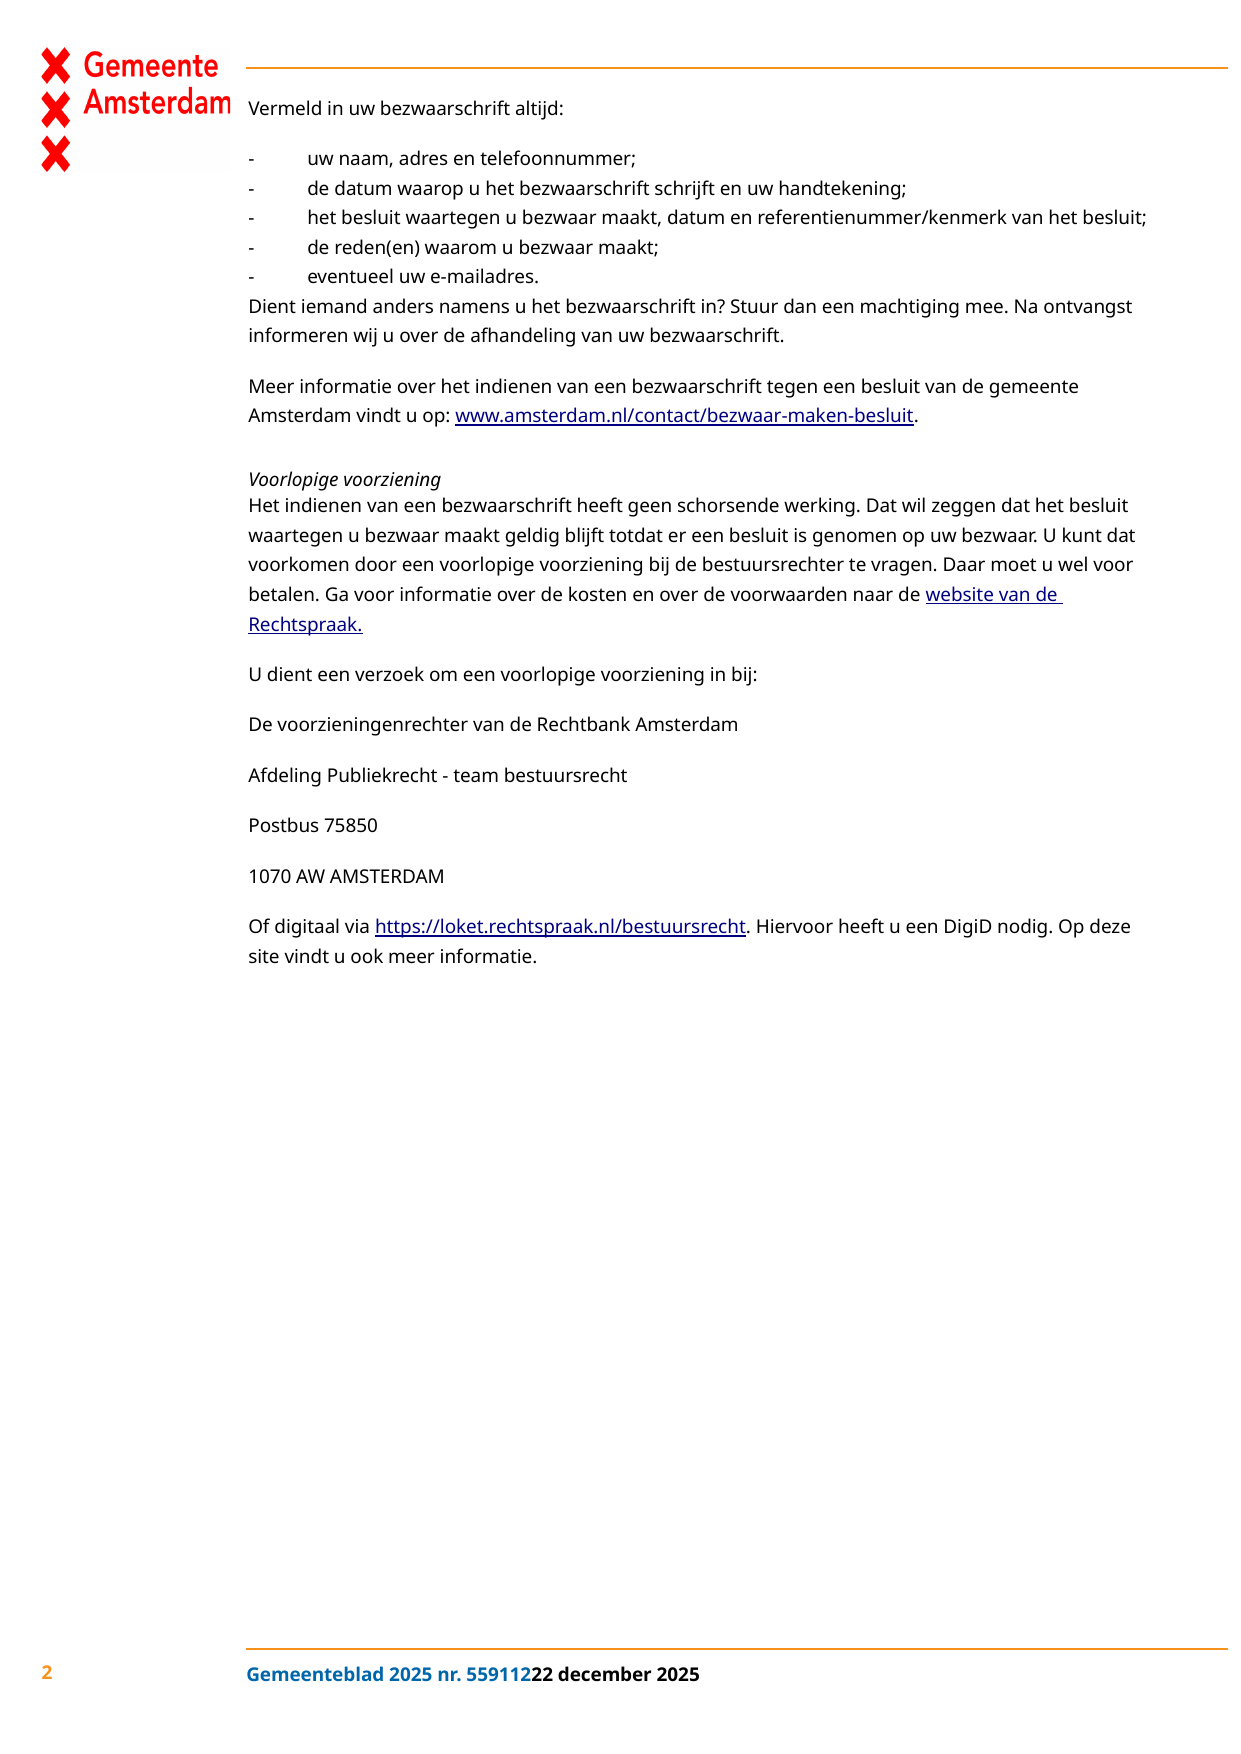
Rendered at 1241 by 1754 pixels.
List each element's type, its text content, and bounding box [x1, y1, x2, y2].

text Of digitaal via https://loket.rechtspraak.nl/bestuursrecht. Hiervoor heeft u een DigiD nodig. Op deze site vindt u ook meer informatie. [248, 913, 1152, 968]
text 1070 AW AMSTERDAM [248, 863, 1152, 888]
list het besluit waartegen u bezwaar maakt, datum en referentienummer/kenmerk van het besluit; [248, 204, 1152, 230]
list de datum waarop u het bezwaarschrift schrijft en uw handtekening; [248, 175, 1152, 201]
picture [41, 47, 231, 172]
text Postbus 75850 [248, 812, 1152, 838]
text U dient een verzoek om een voorlopige voorziening in bij: [248, 661, 1152, 687]
text Voorlopige voorziening [248, 467, 1152, 492]
text Het indienen van een bezwaarschrift heeft geen schorsende werking. Dat wil zeggen dat het besluit waartegen u bezwaar maakt geldig blijft totdat er een besluit is genomen op uw bezwaar. U kunt dat voorkomen door een voorlopige voorziening bij de bestuursrechter te vragen. Daar moet u wel voor betalen. Ga voor informatie over de kosten en over de voorwaarden naar de website van de Rechtspraak. [248, 492, 1152, 636]
list eventueel uw e-mailadres. [248, 263, 1152, 289]
text De voorzieningenrechter van de Rechtbank Amsterdam [248, 712, 1152, 737]
list uw naam, adres en telefoonnummer; [248, 145, 1152, 171]
text Dient iemand anders namens u het bezwaarschrift in? Stuur dan een machtiging mee. Na ontvangst informeren wij u over de afhandeling van uw bezwaarschrift. [248, 293, 1152, 348]
text Afdeling Publiekrecht - team bestuursrecht [248, 762, 1152, 788]
text Meer informatie over het indienen van een bezwaarschrift tegen een besluit van de gemeente Amsterdam vindt u op: www.amsterdam.nl/contact/bezwaar-maken-besluit. [248, 373, 1152, 428]
text Vermeld in uw bezwaarschrift altijd: [248, 95, 1152, 121]
list de reden(en) waarom u bezwaar maakt; [248, 234, 1152, 260]
